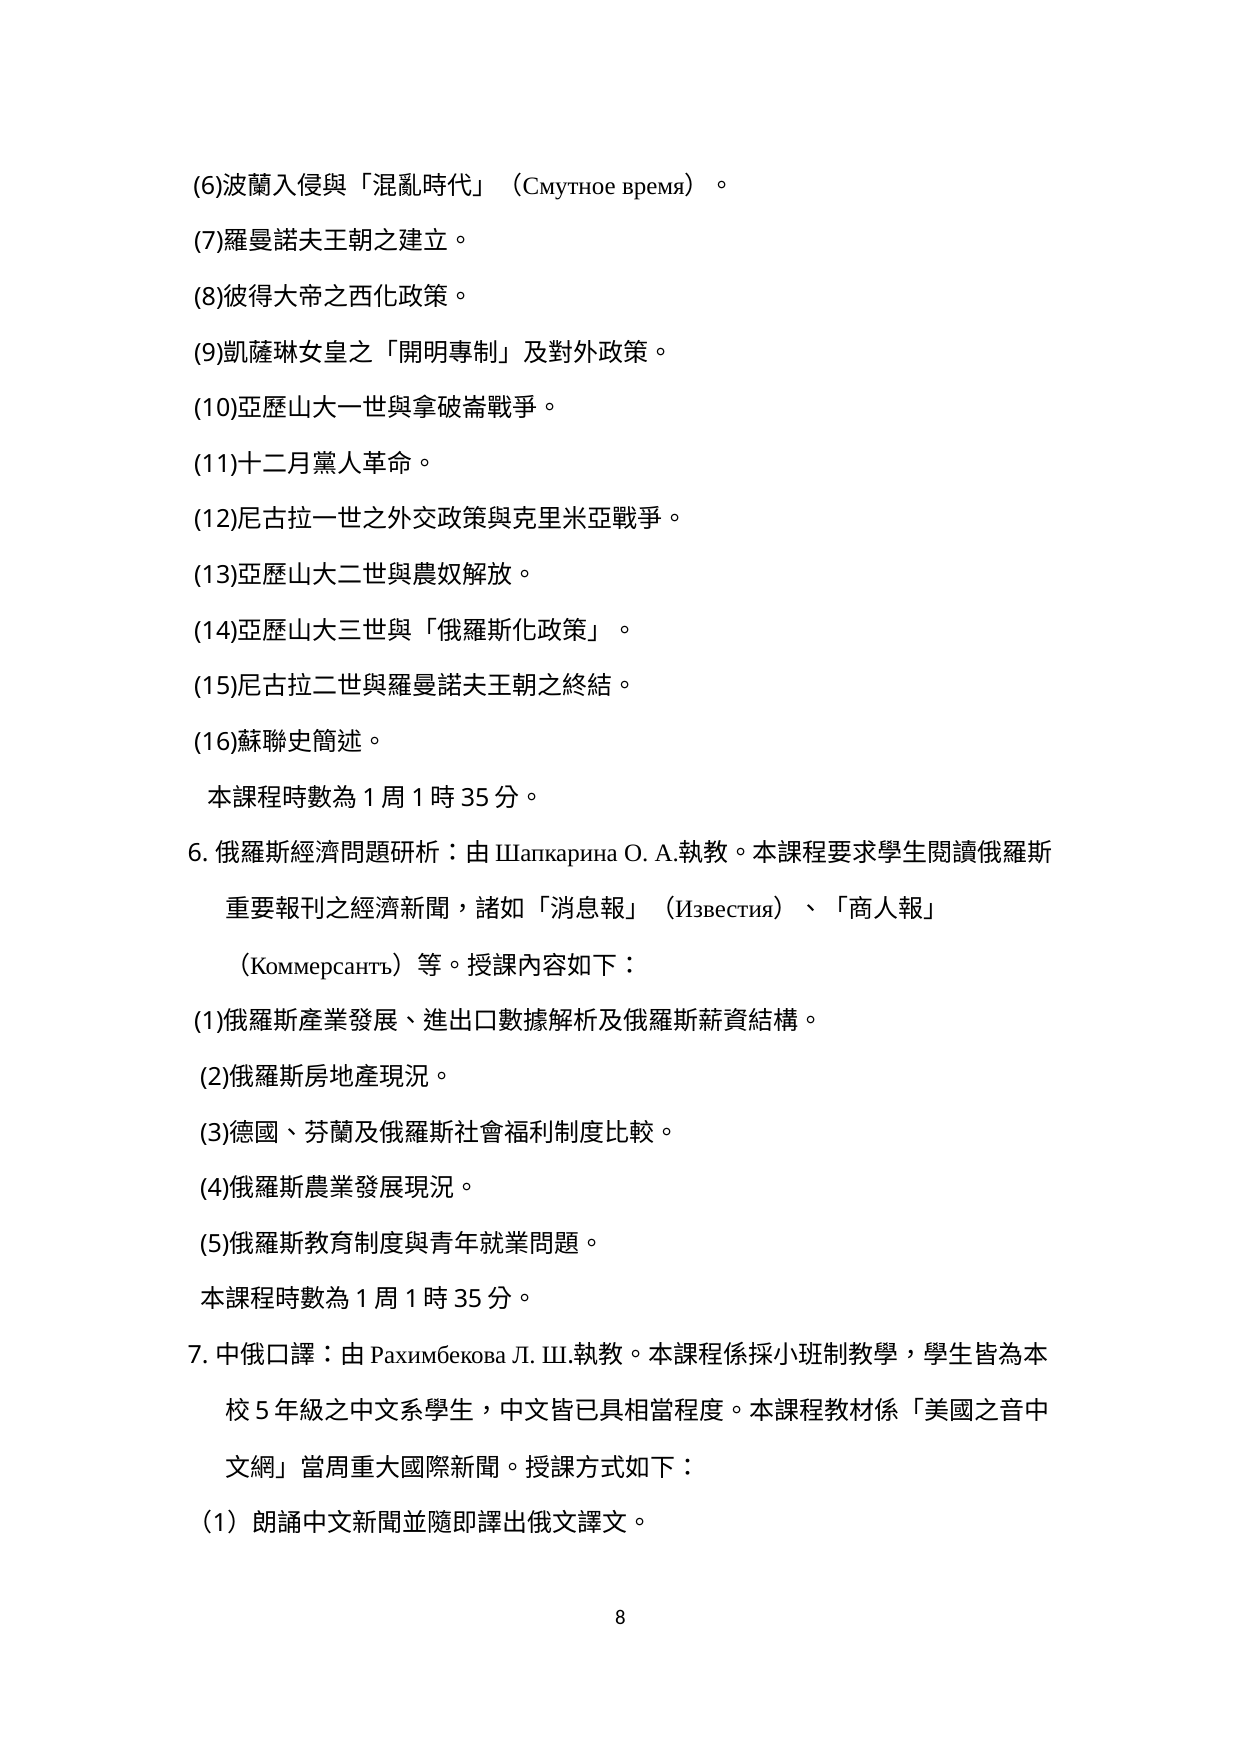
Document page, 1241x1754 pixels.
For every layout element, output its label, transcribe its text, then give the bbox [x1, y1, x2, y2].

text (3)德國、芬蘭及俄羅斯社會福利制度比較。 [200, 1111, 1053, 1149]
text (8)彼得大帝之西化政策。 [187, 276, 1053, 313]
text (1)俄羅斯產業發展、進出口數據解析及俄羅斯薪資結構。 [187, 1000, 1053, 1038]
text (6)波蘭入侵與「混亂時代」（Смутное время）。 [187, 164, 1053, 202]
text (12)尼古拉一世之外交政策與克里米亞戰爭。 [187, 498, 1053, 536]
text （1）朗誦中文新聞並隨即譯出俄文譯文。 [187, 1502, 1053, 1539]
text (9)凱薩琳女皇之「開明專制」及對外政策。 [187, 331, 1053, 369]
text (11)十二月黨人革命。 [187, 443, 1053, 480]
text 本課程時數為1周1時35分。 [200, 1278, 1053, 1316]
text (15)尼古拉二世與羅曼諾夫王朝之終結。 [187, 665, 1053, 703]
text (10)亞歷山大一世與拿破崙戰爭。 [187, 387, 1053, 424]
text (13)亞歷山大二世與農奴解放。 [187, 554, 1053, 591]
text (7)羅曼諾夫王朝之建立。 [187, 220, 1053, 258]
text 7. 中俄口譯：由Рахимбекова Л. Ш.執教。本課程係採小班制教學，學生皆為本校5年級之中文系學生，中文皆已具相當程度。本課程教材係「美國之音中文網」當周重大國際新聞。授課方式如下： [187, 1334, 1053, 1484]
text (14)亞歷山大三世與「俄羅斯化政策」。 [187, 609, 1053, 647]
text (5)俄羅斯教育制度與青年就業問題。 [200, 1223, 1053, 1260]
text 6. 俄羅斯經濟問題研析：由Шапкарина О. А.執教。本課程要求學生閱讀俄羅斯重要報刊之經濟新聞，諸如「消息報」（Известия）、「商人報」（Коммерсантъ）等。授課內容如下： [187, 832, 1053, 982]
text (4)俄羅斯農業發展現況。 [200, 1167, 1053, 1204]
text (16)蘇聯史簡述。 [187, 721, 1053, 758]
text 本課程時數為1周1時35分。 [187, 776, 1053, 814]
text (2)俄羅斯房地產現況。 [200, 1056, 1053, 1093]
